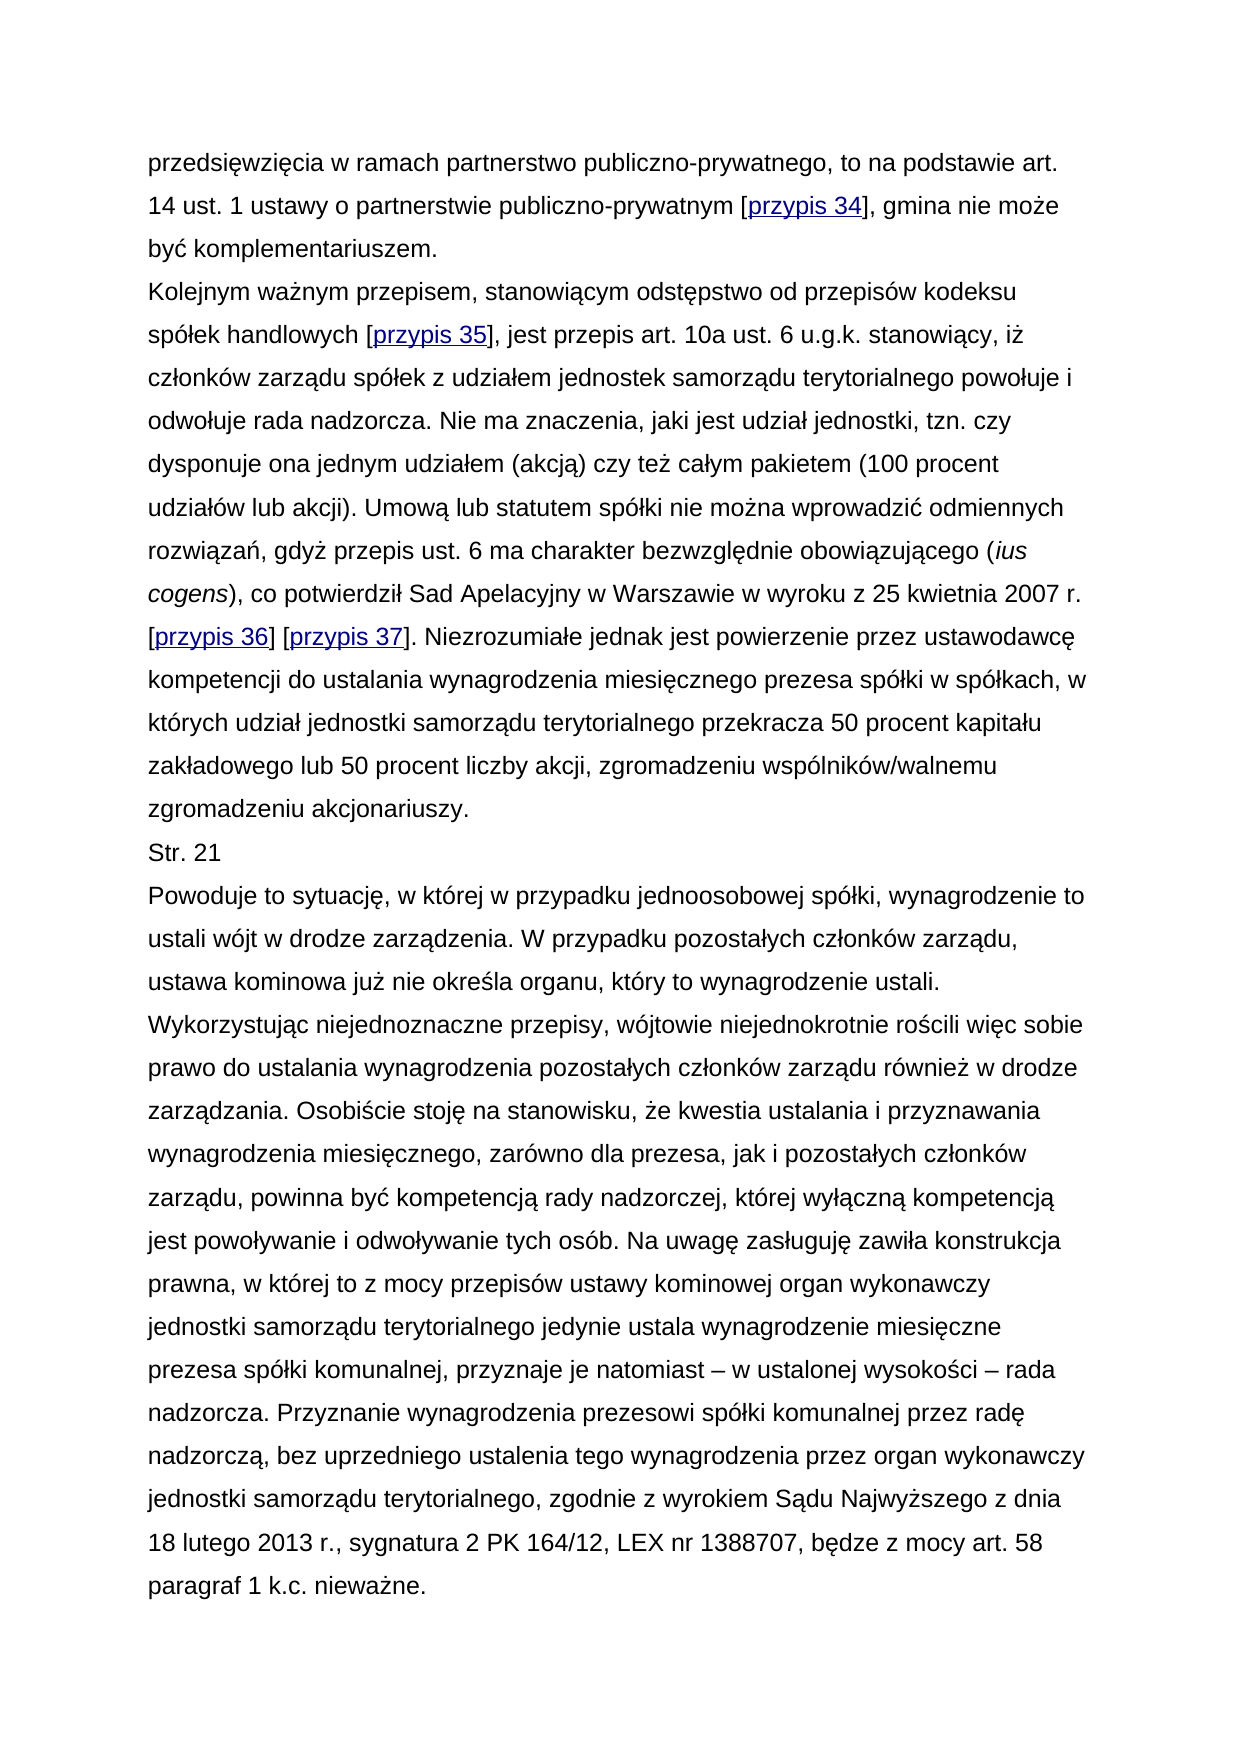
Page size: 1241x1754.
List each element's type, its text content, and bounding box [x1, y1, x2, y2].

text Powoduje to sytuację, w której w przypadku jednoosobowej spółki, wynagrodzenie to ustali wójt w drodze zarządzenia. W przypadku pozostałych członków zarządu, ustawa kominowa już nie określa organu, który to wynagrodzenie ustali. Wykorzystując niejednoznaczne przepisy, wójtowie niejednokrotnie rościli więc sobie prawo do ustalania wynagrodzenia pozostałych członków zarządu również w drodze zarządzania. Osobiście stoję na stanowisku, że kwestia ustalania i przyznawania wynagrodzenia miesięcznego, zarówno dla prezesa, jak i pozostałych członków zarządu, powinna być kompetencją rady nadzorczej, której wyłączną kompetencją jest powoływanie i odwoływanie tych osób. Na uwagę zasługuję zawiła konstrukcja prawna, w której to z mocy przepisów ustawy kominowej organ wykonawczy jednostki samorządu terytorialnego jedynie ustala wynagrodzenie miesięczne prezesa spółki komunalnej, przyznaje je natomiast – w ustalonej wysokości – rada nadzorcza. Przyznanie wynagrodzenia prezesowi spółki komunalnej przez radę nadzorczą, bez uprzedniego ustalenia tego wynagrodzenia przez organ wykonawczy jednostki samorządu terytorialnego, zgodnie z wyrokiem Sądu Najwyższego z dnia 18 lutego 2013 r., sygnatura 2 PK 164/12, LEX nr 1388707, będze z mocy art. 58 paragraf 1 k.c. nieważne. [148, 881, 1093, 1599]
text Kolejnym ważnym przepisem, stanowiącym odstępstwo od przepisów kodeksu spółek handlowych [przypis 35], jest przepis art. 10a ust. 6 u.g.k. stanowiący, iż członków zarządu spółek z udziałem jednostek samorządu terytorialnego powołuje i odwołuje rada nadzorcza. Nie ma znaczenia, jaki jest udział jednostki, tzn. czy dysponuje ona jednym udziałem (akcją) czy też całym pakietem (100 procent udziałów lub akcji). Umową lub statutem spółki nie można wprowadzić odmiennych rozwiązań, gdyż przepis ust. 6 ma charakter bezwzględnie obowiązującego (ius cogens), co potwierdził Sad Apelacyjny w Warszawie w wyroku z 25 kwietnia 2007 r. [przypis 36] [przypis 37]. Niezrozumiałe jednak jest powierzenie przez ustawodawcę kompetencji do ustalania wynagrodzenia miesięcznego prezesa spółki w spółkach, w których udział jednostki samorządu terytorialnego przekracza 50 procent kapitału zakładowego lub 50 procent liczby akcji, zgromadzeniu wspólników/walnemu zgromadzeniu akcjonariuszy. [148, 277, 1093, 823]
text przedsięwzięcia w ramach partnerstwo publiczno-prywatnego, to na podstawie art. 14 ust. 1 ustawy o partnerstwie publiczno-prywatnym [przypis 34], gmina nie może być komplementariuszem. [148, 148, 1093, 263]
text Str. 21 [148, 838, 1093, 866]
